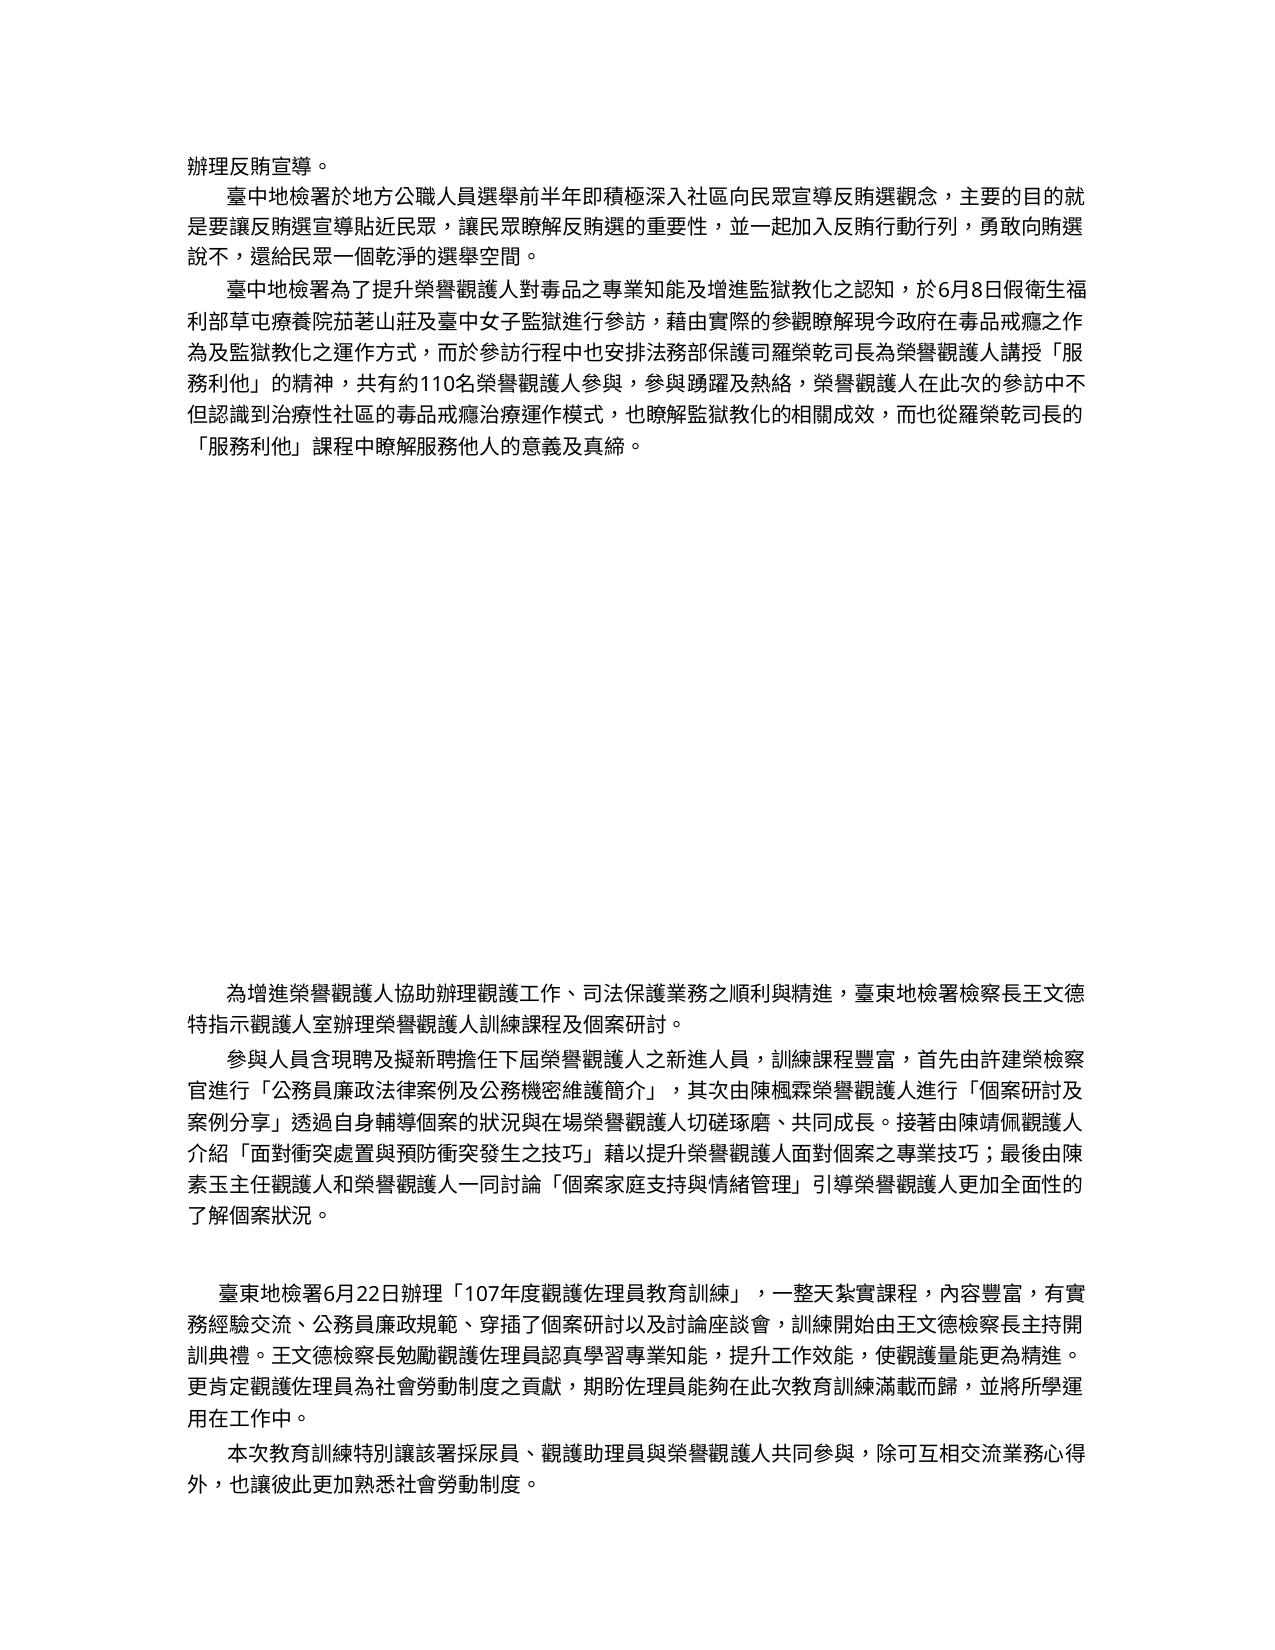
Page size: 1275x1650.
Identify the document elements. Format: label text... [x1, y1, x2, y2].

text 為增進榮譽觀護人協助辦理觀護工作、司法保護業務之順利與精進，臺東地檢署檢察長王文德特指示觀護人室辦理榮譽觀護人訓練課程及個案研討。 [187, 976, 1087, 1038]
text 投檢辦理社會勞動執行機構反賄選宣導暨督核會議 [187, 594, 1087, 648]
text 花蓮地檢署反賄選宣導活動 [187, 865, 1087, 920]
text 南投地檢署社勞機構「弱勢家庭物資發送」專案 [187, 498, 1087, 539]
text 臺東地檢署辦理榮譽觀護人特殊訓練課程暨個案研討會 [187, 1232, 1087, 1274]
text 臺中地檢署於地方公職人員選舉前半年即積極深入社區向民眾宣導反賄選觀念，主要的目的就是要讓反賄選宣導貼近民眾，讓民眾瞭解反賄選的重要性，並一起加入反賄行動行列，勇敢向賄選說不，還給民眾一個乾淨的選舉空間。 [187, 180, 1087, 271]
text 臺東地檢署6月22日辦理「107年度觀護佐理員教育訓練」，一整天紮實課程，內容豐富，有實務經驗交流、公務員廉政規範、穿插了個案研討以及討論座談會，訓練開始由王文德檢察長主持開訓典禮。王文德檢察長勉勵觀護佐理員認真學習專業知能，提升工作效能，使觀護量能更為精進。更肯定觀護佐理員為社會勞動制度之貢獻，期盼佐理員能夠在此次教育訓練滿載而歸，並將所學運用在工作中。 [187, 1276, 1087, 1432]
text 投檢邀集轄區各單位辦理性侵害案件社區監督會議 [187, 539, 1087, 594]
text 辦理反賄宣導。 [187, 150, 1087, 180]
text 暗夜槍聲 士兵枉死 犯保屏東分會即時慰問遺屬 [187, 757, 1087, 811]
text 橋頭地檢署辦理端午社會勞動公益專案 [187, 648, 1087, 702]
text 臺中地檢署為了提升榮譽觀護人對毒品之專業知能及增進監獄教化之認知，於6月8日假衛生福利部草屯療養院茄荖山莊及臺中女子監獄進行參訪，藉由實際的參觀瞭解現今政府在毒品戒癮之作為及監獄教化之運作方式，而於參訪行程中也安排法務部保護司羅榮乾司長為榮譽觀護人講授「服務利他」的精神，共有約110名榮譽觀護人參與，參與踴躍及熱絡，榮譽觀護人在此次的參訪中不但認識到治療性社區的毒品戒癮治療運作模式，也瞭解監獄教化的相關成效，而也從羅榮乾司長的「服務利他」課程中瞭解服務他人的意義及真締。 [187, 273, 1087, 460]
text 本次教育訓練特別讓該署採尿員、觀護助理員與榮譽觀護人共同參與，除可互相交流業務心得外，也讓彼此更加熟悉社會勞動制度。 [187, 1436, 1087, 1499]
text 參與人員含現聘及擬新聘擔任下屆榮譽觀護人之新進人員，訓練課程豐富，首先由許建榮檢察官進行「公務員廉政法律案例及公務機密維護簡介」，其次由陳楓霖榮譽觀護人進行「個案研討及案例分享」透過自身輔導個案的狀況與在場榮譽觀護人切磋琢磨、共同成長。接著由陳靖佩觀護人介紹「面對衝突處置與預防衝突發生之技巧」藉以提升榮譽觀護人面對個案之專業技巧；最後由陳素玉主任觀護人和榮譽觀護人一同討論「個案家庭支持與情緒管理」引導榮譽觀護人更加全面性的了解個案狀況。 [187, 1043, 1087, 1230]
text 花蓮地方檢察署辦理社勞端午節專案計畫 [187, 920, 1087, 974]
text 宜蘭地檢106年度第二學期社區生活營聯合成果展活動 [187, 811, 1087, 865]
text 屏檢頒贈獎學金、粽子香包 祝福學子試試包中 [187, 702, 1087, 757]
